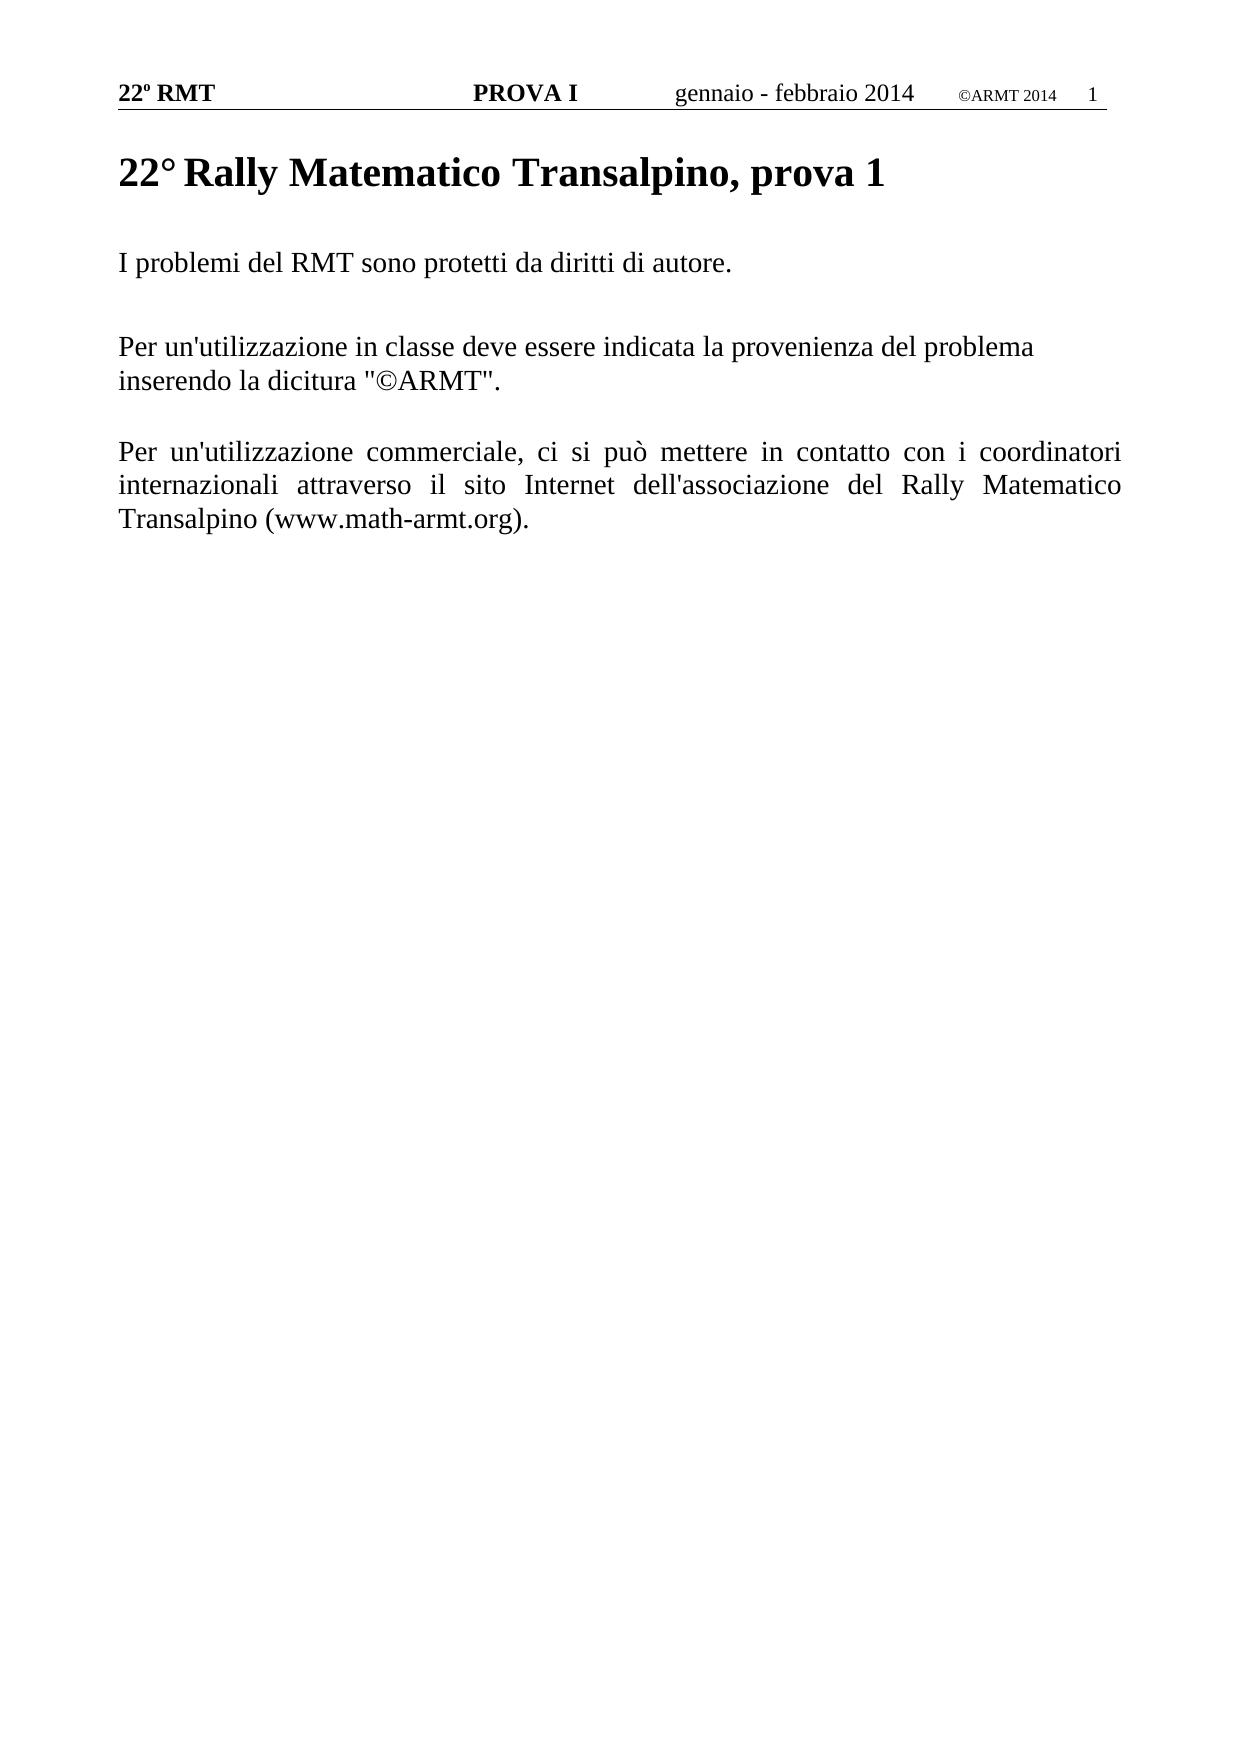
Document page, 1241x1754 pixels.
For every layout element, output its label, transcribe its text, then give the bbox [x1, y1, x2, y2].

text I problemi del RMT sono protetti da diritti di autore. [118, 246, 1122, 279]
text 22° Rally Matematico Transalpino, prova 1 [118, 148, 1122, 196]
text Per un'utilizzazione in classe deve essere indicata la provenienza del problema inserendo la dicitura "©ARMT". [118, 329, 1122, 396]
text Per un'utilizzazione commerciale, ci si può mettere in contatto con i coordinatori internazionali attraverso il sito Internet dell'associazione del Rally Matematico Transalpino (www.math-armt.org). [118, 434, 1122, 534]
